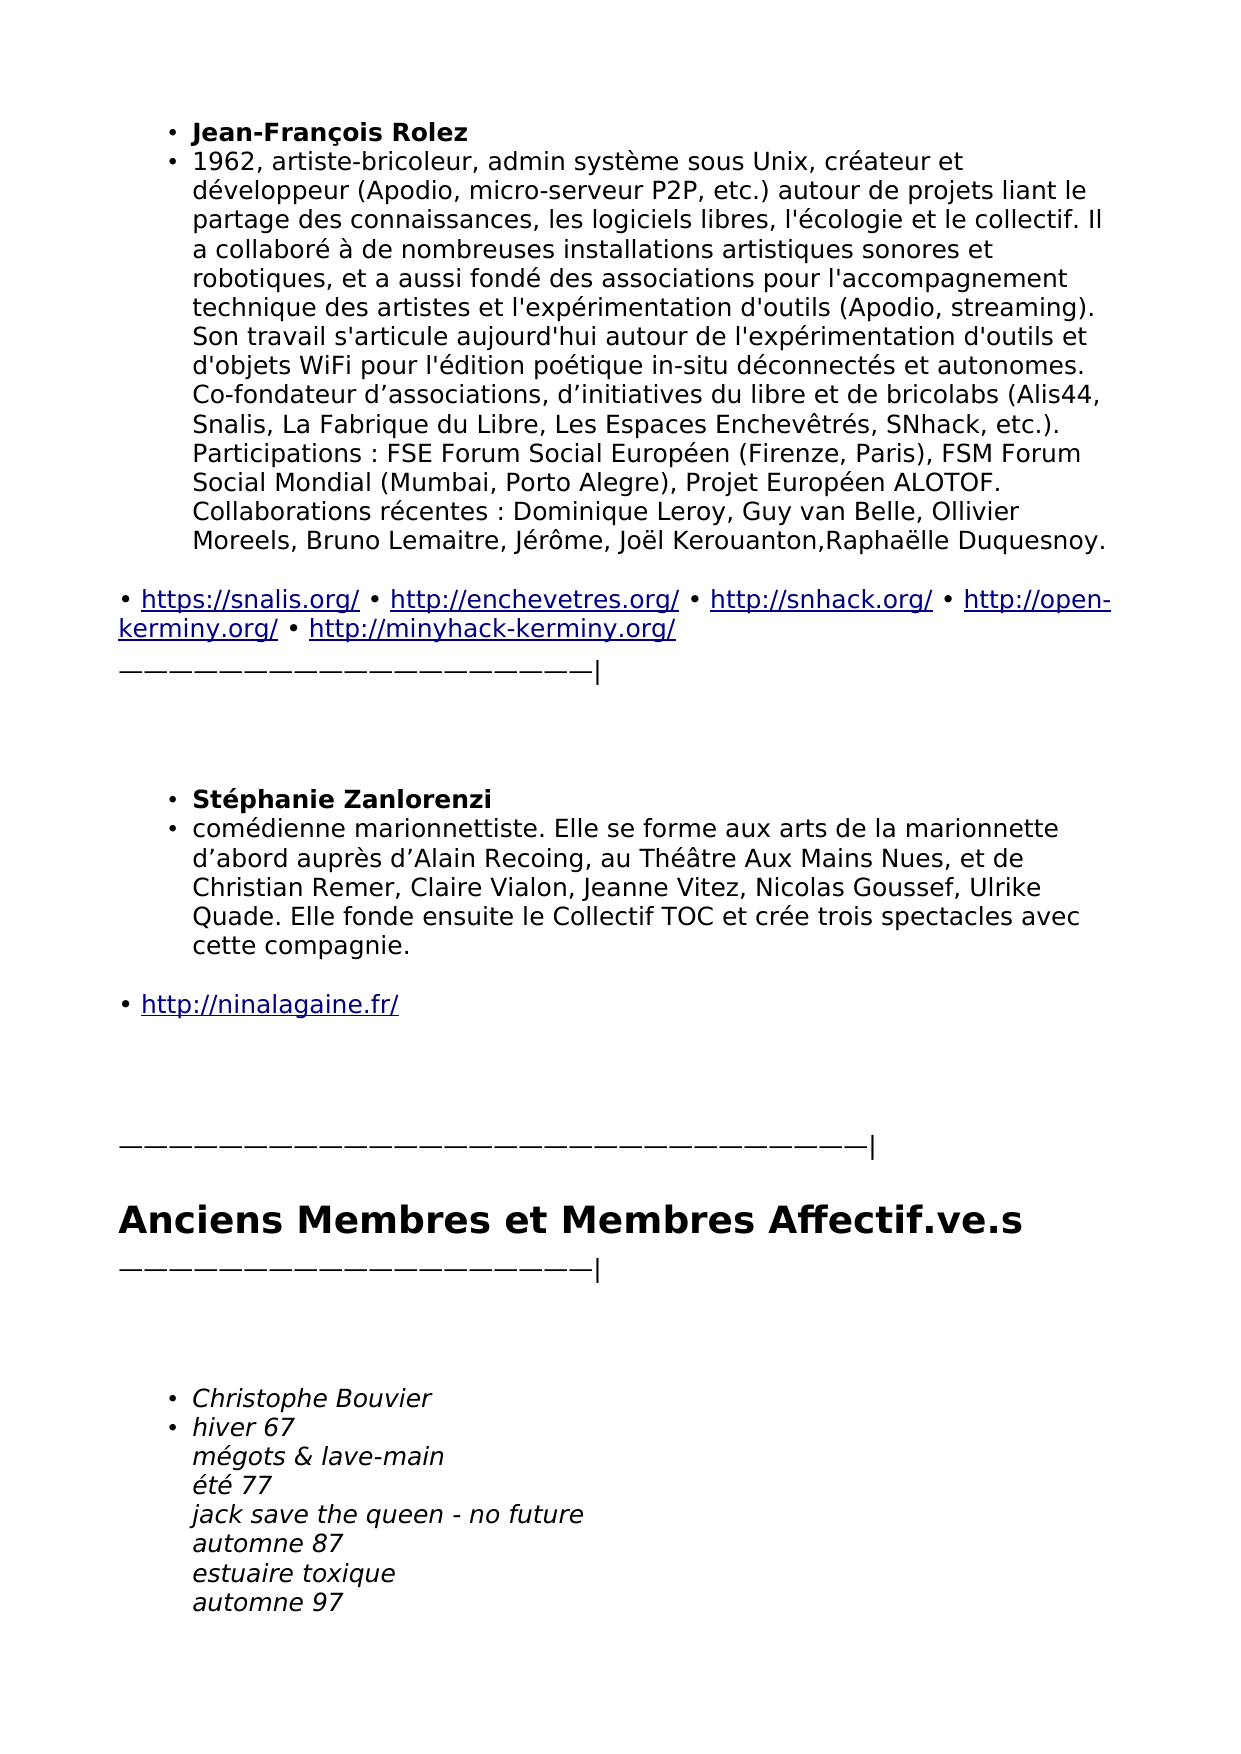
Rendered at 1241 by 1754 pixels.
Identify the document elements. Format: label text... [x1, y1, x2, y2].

list Jean-François Rolez [177, 118, 1122, 147]
list comédienne marionnettiste. Elle se forme aux arts de la marionnette d’abord auprès d’Alain Recoing, au Théâtre Aux Mains Nues, et de Christian Remer, Claire Vialon, Jeanne Vitez, Nicolas Goussef, Ulrike Quade. Elle fonde ensuite le Collectif TOC et crée trois spectacles avec cette compagnie. [177, 814, 1122, 960]
text • https://snalis.org/ • http://enchevetres.org/ • http://snhack.org/ • http://open-kerminy.org/ • http://minyhack-kerminy.org/ [118, 585, 1122, 643]
list Christophe Bouvier [177, 1384, 1122, 1413]
list Stéphanie Zanlorenzi [177, 785, 1122, 814]
list hiver 67 mégots & lave-main été 77 jack save the queen - no future automne 87 estuaire toxique automne 97 [177, 1413, 1122, 1617]
list 1962, artiste-bricoleur, admin système sous Unix, créateur et développeur (Apodio, micro-serveur P2P, etc.) autour de projets liant le partage des connaissances, les logiciels libres, l'écologie et le collectif. Il a collaboré à de nombreuses installations artistiques sonores et robotiques, et a aussi fondé des associations pour l'accompagnement technique des artistes et l'expérimentation d'outils (Apodio, streaming). Son travail s'articule aujourd'hui autour de l'expérimentation d'outils et d'objets WiFi pour l'édition poétique in-situ déconnectés et autonomes. Co-fondateur d’associations, d’initiatives du libre et de bricolabs (Alis44, Snalis, La Fabrique du Libre, Les Espaces Enchevêtrés, SNhack, etc.). Participations : FSE Forum Social Européen (Firenze, Paris), FSM Forum Social Mondial (Mumbai, Porto Alegre), Projet Européen ALOTOF. Collaborations récentes : Dominique Leroy, Guy van Belle, Ollivier Moreels, Bruno Lemaitre, Jérôme, Joël Kerouanton,Raphaëlle Duquesnoy. [177, 147, 1122, 556]
text ———————————————————| [118, 1254, 1122, 1342]
text ——————————————————————————————| [118, 1132, 1122, 1161]
subtitle Anciens Membres et Membres Affectif.ve.s [118, 1198, 1122, 1242]
text • http://ninalagaine.fr/ [118, 990, 1122, 1019]
text ———————————————————| [118, 656, 1122, 743]
